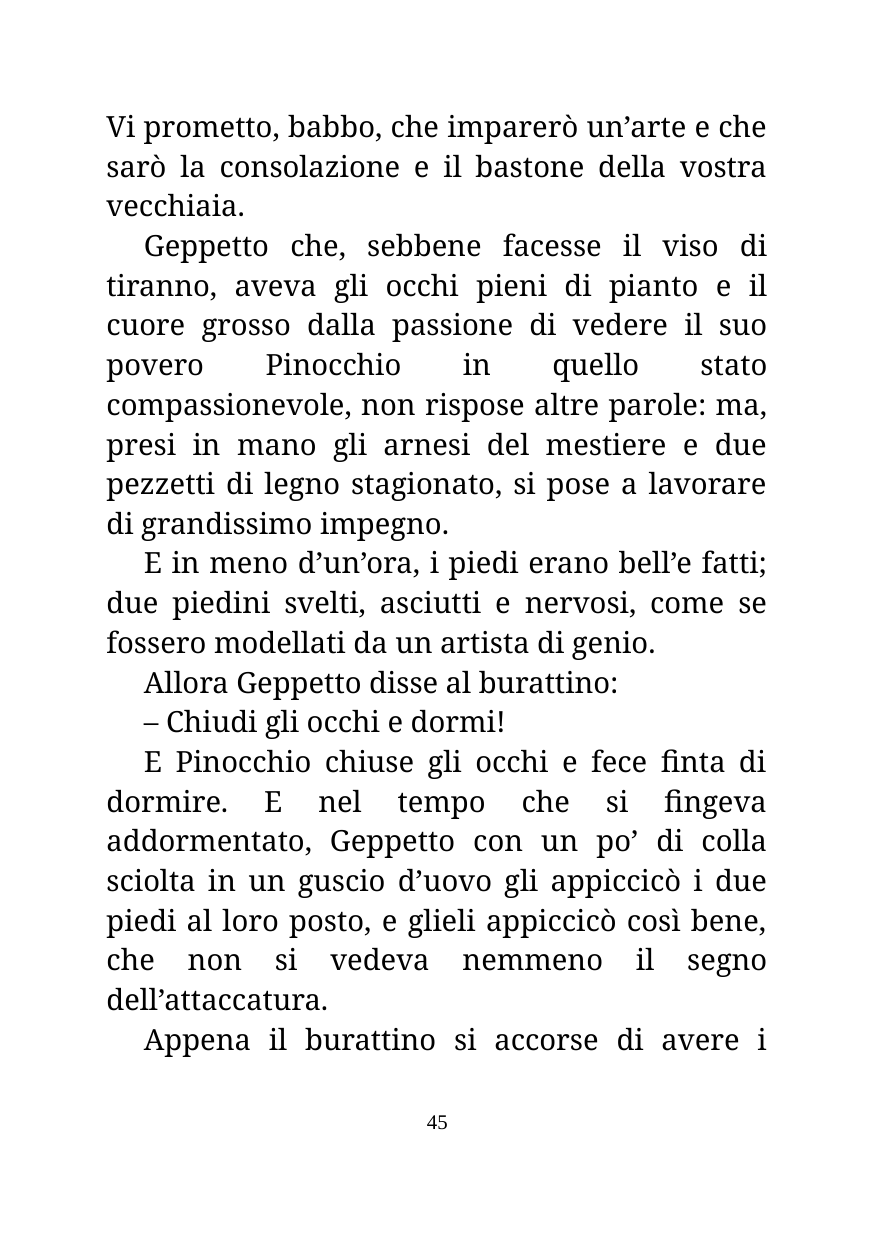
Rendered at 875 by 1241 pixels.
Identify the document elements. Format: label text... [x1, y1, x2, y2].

text – Chiudi gli occhi e dormi! [106, 702, 768, 741]
text Vi prometto, babbo, che imparerò un’arte e che sarò la consolazione e il bastone della vostra vecchiaia. [106, 106, 768, 225]
text E Pinocchio chiuse gli occhi e fece finta di dormire. E nel tempo che si fingeva addormentato, Geppetto con un po’ di colla sciolta in un guscio d’uovo gli appiccicò i due piedi al loro posto, e glieli appiccicò così bene, che non si vedeva nemmeno il segno dell’attaccatura. [106, 741, 768, 1019]
text E in meno d’un’ora, i piedi erano bell’e fatti; due piedini svelti, asciutti e nervosi, come se fossero modellati da un artista di genio. [106, 543, 768, 662]
text Appena il burattino si accorse di avere i [106, 1019, 768, 1059]
text Geppetto che, sebbene facesse il viso di tiranno, aveva gli occhi pieni di pianto e il cuore grosso dalla passione di vedere il suo povero Pinocchio in quello stato compassionevole, non rispose altre parole: ma, presi in mano gli arnesi del mestiere e due pezzetti di legno stagionato, si pose a lavorare di grandissimo impegno. [106, 225, 768, 543]
text Allora Geppetto disse al burattino: [106, 662, 768, 702]
